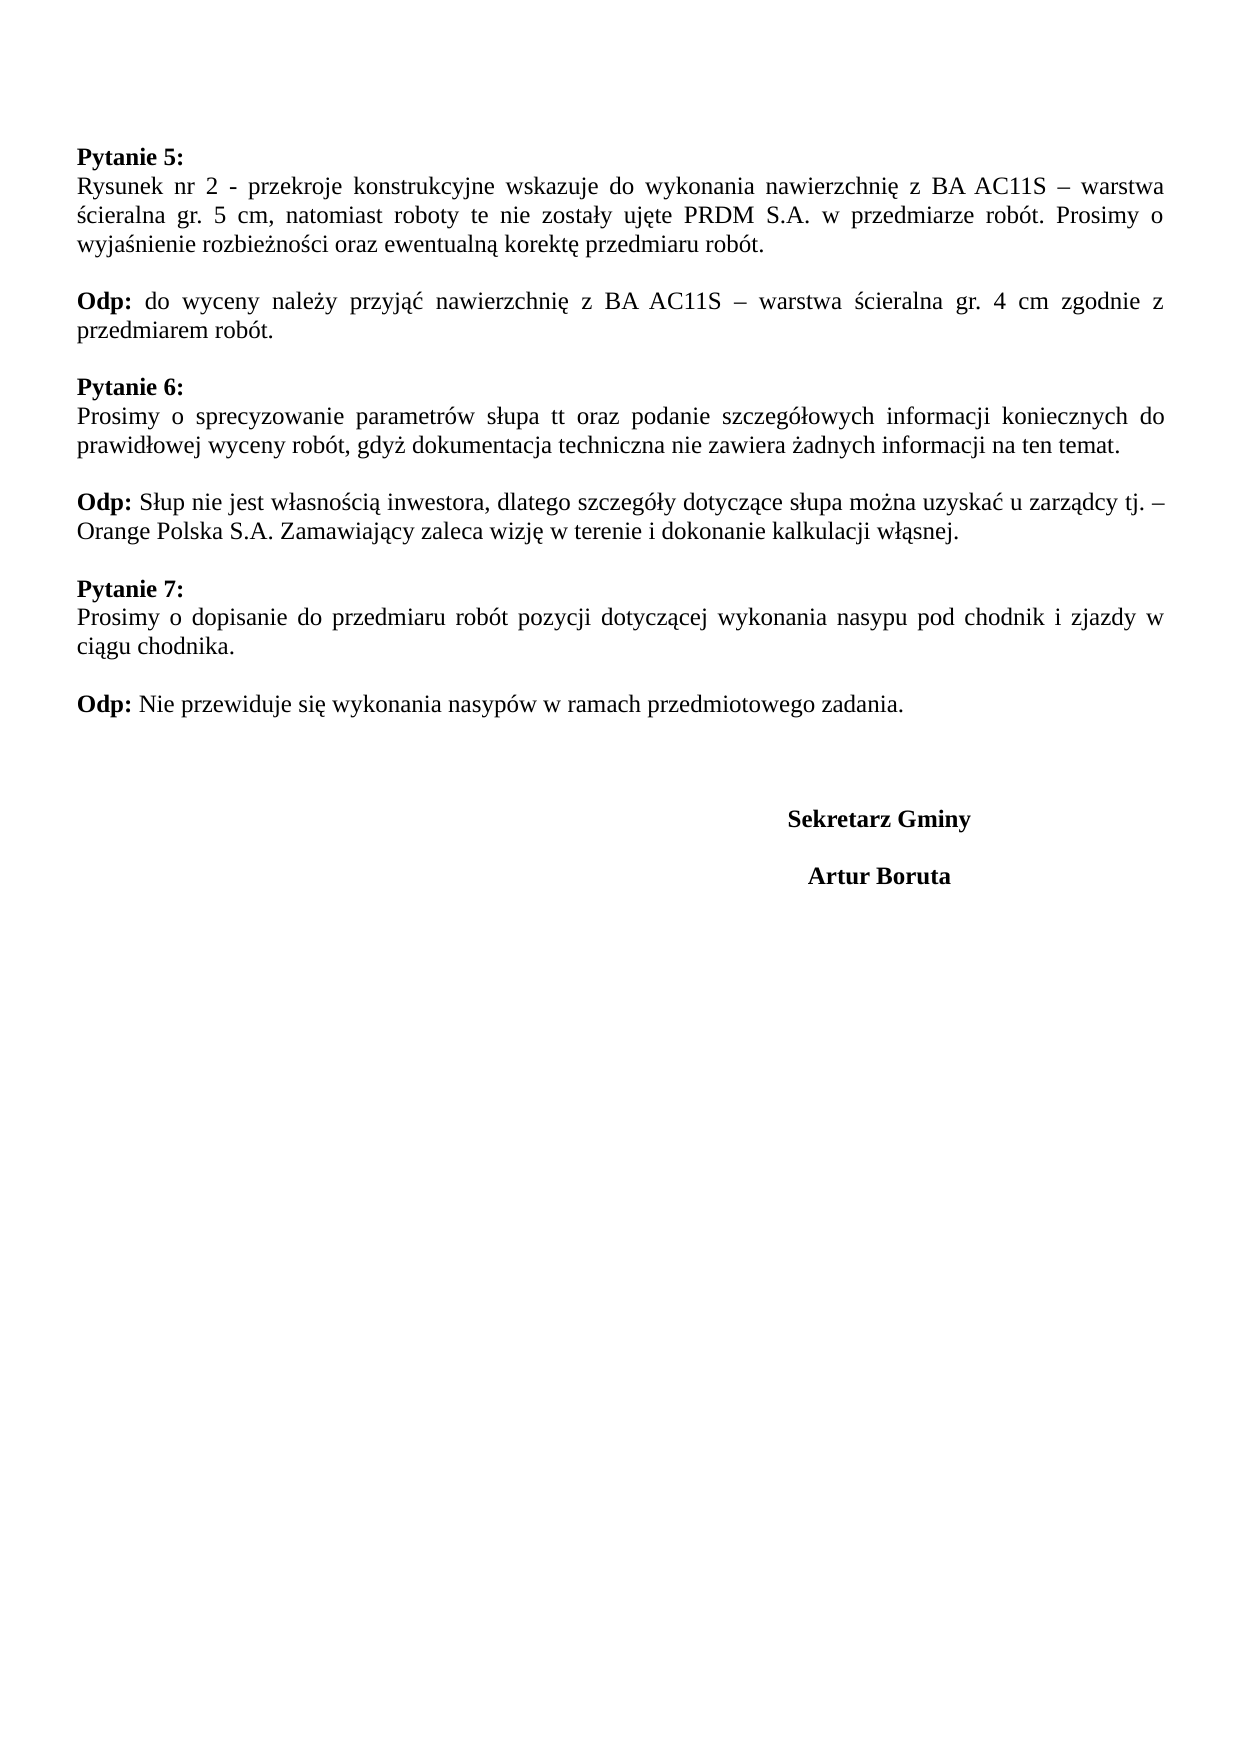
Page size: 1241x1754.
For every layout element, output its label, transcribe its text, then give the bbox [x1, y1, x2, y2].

text Odp: Słup nie jest własnością inwestora, dlatego szczegóły dotyczące słupa można uzyskać u zarządcy tj. – Orange Polska S.A. Zamawiający zaleca wizję w terenie i dokonanie kalkulacji włąsnej. [77, 487, 1166, 545]
text Odp: do wyceny należy przyjąć nawierzchnię z BA AC11S – warstwa ścieralna gr. 4 cm zgodnie z przedmiarem robót. [77, 286, 1166, 344]
text Prosimy o sprecyzowanie parametrów słupa tt oraz podanie szczegółowych informacji koniecznych do prawidłowej wyceny robót, gdyż dokumentacja techniczna nie zawiera żadnych informacji na ten temat. [77, 401, 1166, 459]
text Pytanie 5: [77, 142, 1166, 171]
text Rysunek nr 2 - przekroje konstrukcyjne wskazuje do wykonania nawierzchnię z BA AC11S – warstwa ścieralna gr. 5 cm, natomiast roboty te nie zostały ujęte PRDM S.A. w przedmiarze robót. Prosimy o wyjaśnienie rozbieżności oraz ewentualną korektę przedmiaru robót. [77, 171, 1166, 257]
text Sekretarz Gminy [593, 804, 1166, 832]
text Pytanie 6: [77, 372, 1166, 401]
text Odp: Nie przewiduje się wykonania nasypów w ramach przedmiotowego zadania. [77, 689, 1166, 717]
text Pytanie 7: [77, 574, 1166, 602]
text Artur Boruta [593, 861, 1166, 890]
text Prosimy o dopisanie do przedmiaru robót pozycji dotyczącej wykonania nasypu pod chodnik i zjazdy w ciągu chodnika. [77, 602, 1166, 660]
